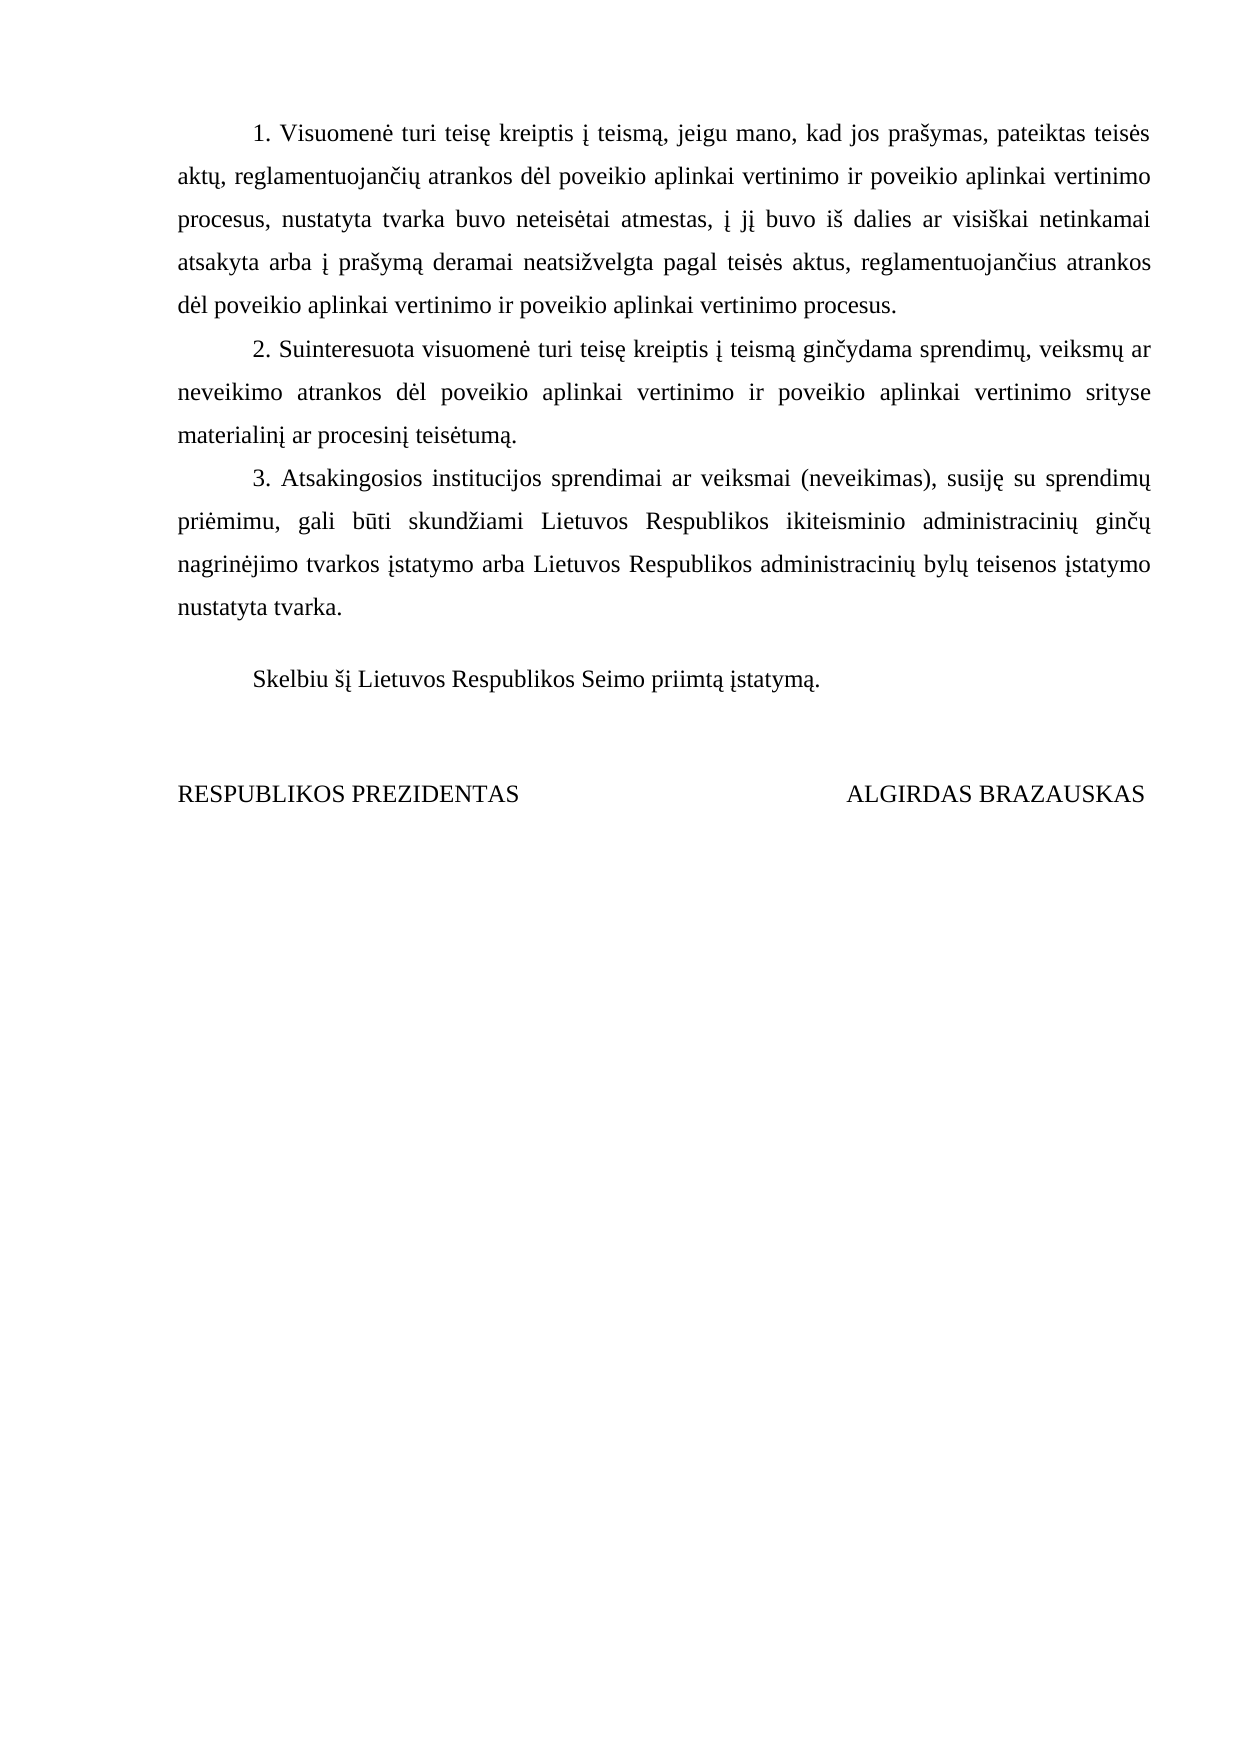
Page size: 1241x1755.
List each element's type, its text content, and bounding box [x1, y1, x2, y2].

text RESPUBLIKOS PREZIDENTAS ALGIRDAS BRAZAUSKAS [177, 779, 1152, 808]
text 3. Atsakingosios institucijos sprendimai ar veiksmai (neveikimas), susiję su sprendimų priėmimu, gali būti skundžiami Lietuvos Respublikos ikiteisminio administracinių ginčų nagrinėjimo tvarkos įstatymo arba Lietuvos Respublikos administracinių bylų teisenos įstatymo nustatyta tvarka. [177, 463, 1152, 621]
text 2. Suinteresuota visuomenė turi teisę kreiptis į teismą ginčydama sprendimų, veiksmų ar neveikimo atrankos dėl poveikio aplinkai vertinimo ir poveikio aplinkai vertinimo srityse materialinį ar procesinį teisėtumą. [177, 334, 1152, 449]
text Skelbiu šį Lietuvos Respublikos Seimo priimtą įstatymą. [177, 664, 1152, 693]
text 1. Visuomenė turi teisę kreiptis į teismą, jeigu mano, kad jos prašymas, pateiktas teisės aktų, reglamentuojančių atrankos dėl poveikio aplinkai vertinimo ir poveikio aplinkai vertinimo procesus, nustatyta tvarka buvo neteisėtai atmestas, į jį buvo iš dalies ar visiškai netinkamai atsakyta arba į prašymą deramai neatsižvelgta pagal teisės aktus, reglamentuojančius atrankos dėl poveikio aplinkai vertinimo ir poveikio aplinkai vertinimo procesus. [177, 118, 1152, 319]
